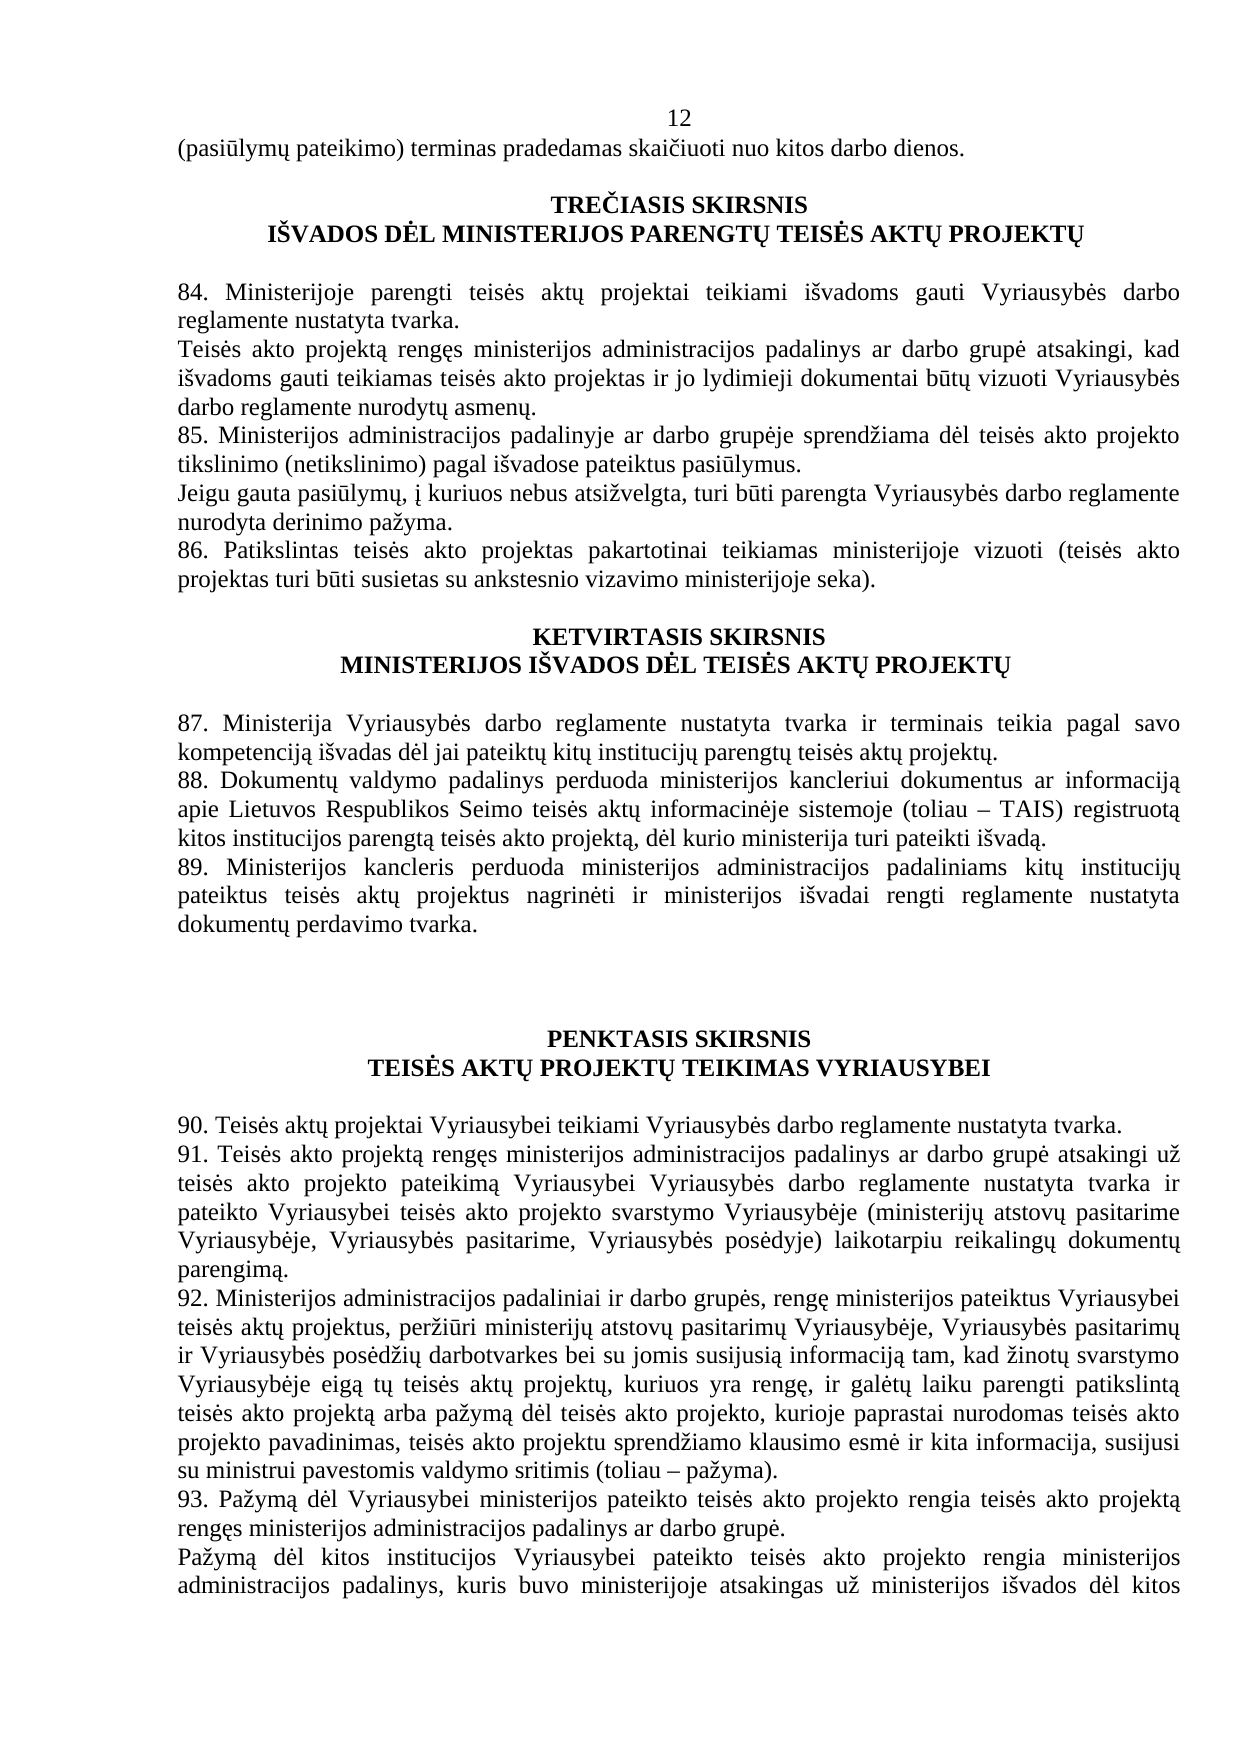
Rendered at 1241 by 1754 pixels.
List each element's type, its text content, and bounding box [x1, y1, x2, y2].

text 88. Dokumentų valdymo padalinys perduoda ministerijos kancleriui dokumentus ar informaciją apie Lietuvos Respublikos Seimo teisės aktų informacinėje sistemoje (toliau – TAIS) registruotą kitos institucijos parengtą teisės akto projektą, dėl kurio ministerija turi pateikti išvadą. [177, 765, 1181, 852]
text 90. Teisės aktų projektai Vyriausybei teikiami Vyriausybės darbo reglamente nustatyta tvarka. [177, 1110, 1181, 1139]
text 89. Ministerijos kancleris perduoda ministerijos administracijos padaliniams kitų institucijų pateiktus teisės aktų projektus nagrinėti ir ministerijos išvadai rengti reglamente nustatyta dokumentų perdavimo tvarka. [177, 852, 1181, 938]
text (pasiūlymų pateikimo) terminas pradedamas skaičiuoti nuo kitos darbo dienos. [177, 133, 1181, 162]
text Pažymą dėl kitos institucijos Vyriausybei pateikto teisės akto projekto rengia ministerijos administracijos padalinys, kuris buvo ministerijoje atsakingas už ministerijos išvados dėl kitos [177, 1542, 1181, 1599]
text TEISĖS AKTŲ PROJEKTų TEIKIMAS VYRIAUSYBEI [177, 1053, 1181, 1082]
text 86. Patikslintas teisės akto projektas pakartotinai teikiamas ministerijoje vizuoti (teisės akto projektas turi būti susietas su ankstesnio vizavimo ministerijoje seka). [177, 535, 1181, 593]
text 92. Ministerijos administracijos padaliniai ir darbo grupės, rengę ministerijos pateiktus Vyriausybei teisės aktų projektus, peržiūri ministerijų atstovų pasitarimų Vyriausybėje, Vyriausybės pasitarimų ir Vyriausybės posėdžių darbotvarkes bei su jomis susijusią informaciją tam, kad žinotų svarstymo Vyriausybėje eigą tų teisės aktų projektų, kuriuos yra rengę, ir galėtų laiku parengti patikslintą teisės akto projektą arba pažymą dėl teisės akto projekto, kurioje paprastai nurodomas teisės akto projekto pavadinimas, teisės akto projektu sprendžiamo klausimo esmė ir kita informacija, susijusi su ministrui pavestomis valdymo sritimis (toliau – pažyma). [177, 1283, 1181, 1484]
text 91. Teisės akto projektą rengęs ministerijos administracijos padalinys ar darbo grupė atsakingi už teisės akto projekto pateikimą Vyriausybei Vyriausybės darbo reglamente nustatyta tvarka ir pateikto Vyriausybei teisės akto projekto svarstymo Vyriausybėje (ministerijų atstovų pasitarime Vyriausybėje, Vyriausybės pasitarime, Vyriausybės posėdyje) laikotarpiu reikalingų dokumentų parengimą. [177, 1139, 1181, 1283]
text 84. Ministerijoje parengti teisės aktų projektai teikiami išvadoms gauti Vyriausybės darbo reglamente nustatyta tvarka. [177, 277, 1181, 334]
text TREČIASIS SKIRSNIS [177, 190, 1181, 219]
text 93. Pažymą dėl Vyriausybei ministerijos pateikto teisės akto projekto rengia teisės akto projektą rengęs ministerijos administracijos padalinys ar darbo grupė. [177, 1484, 1181, 1542]
text Jeigu gauta pasiūlymų, į kuriuos nebus atsižvelgta, turi būti parengta Vyriausybės darbo reglamente nurodyta derinimo pažyma. [177, 478, 1181, 535]
text Teisės akto projektą rengęs ministerijos administracijos padalinys ar darbo grupė atsakingi, kad išvadoms gauti teikiamas teisės akto projektas ir jo lydimieji dokumentai būtų vizuoti Vyriausybės darbo reglamente nurodytų asmenų. [177, 334, 1181, 420]
text 85. Ministerijos administracijos padalinyje ar darbo grupėje sprendžiama dėl teisės akto projekto tikslinimo (netikslinimo) pagal išvadose pateiktus pasiūlymus. [177, 420, 1181, 478]
text KETVIRTASIS SKIRSNIS [177, 622, 1181, 650]
text IŠVADOS DĖL MINISTERIJOS PARENGTŲ TEISĖS AKTŲ PROJEKTŲ [177, 219, 1181, 248]
text 87. Ministerija Vyriausybės darbo reglamente nustatyta tvarka ir terminais teikia pagal savo kompetenciją išvadas dėl jai pateiktų kitų institucijų parengtų teisės aktų projektų. [177, 708, 1181, 765]
text MINISTERIJOS IŠVADOS DĖL TEISĖS AKTŲ PROJEKTŲ [177, 650, 1181, 679]
text PENKTASIS SKIRSNIS [177, 1024, 1181, 1053]
